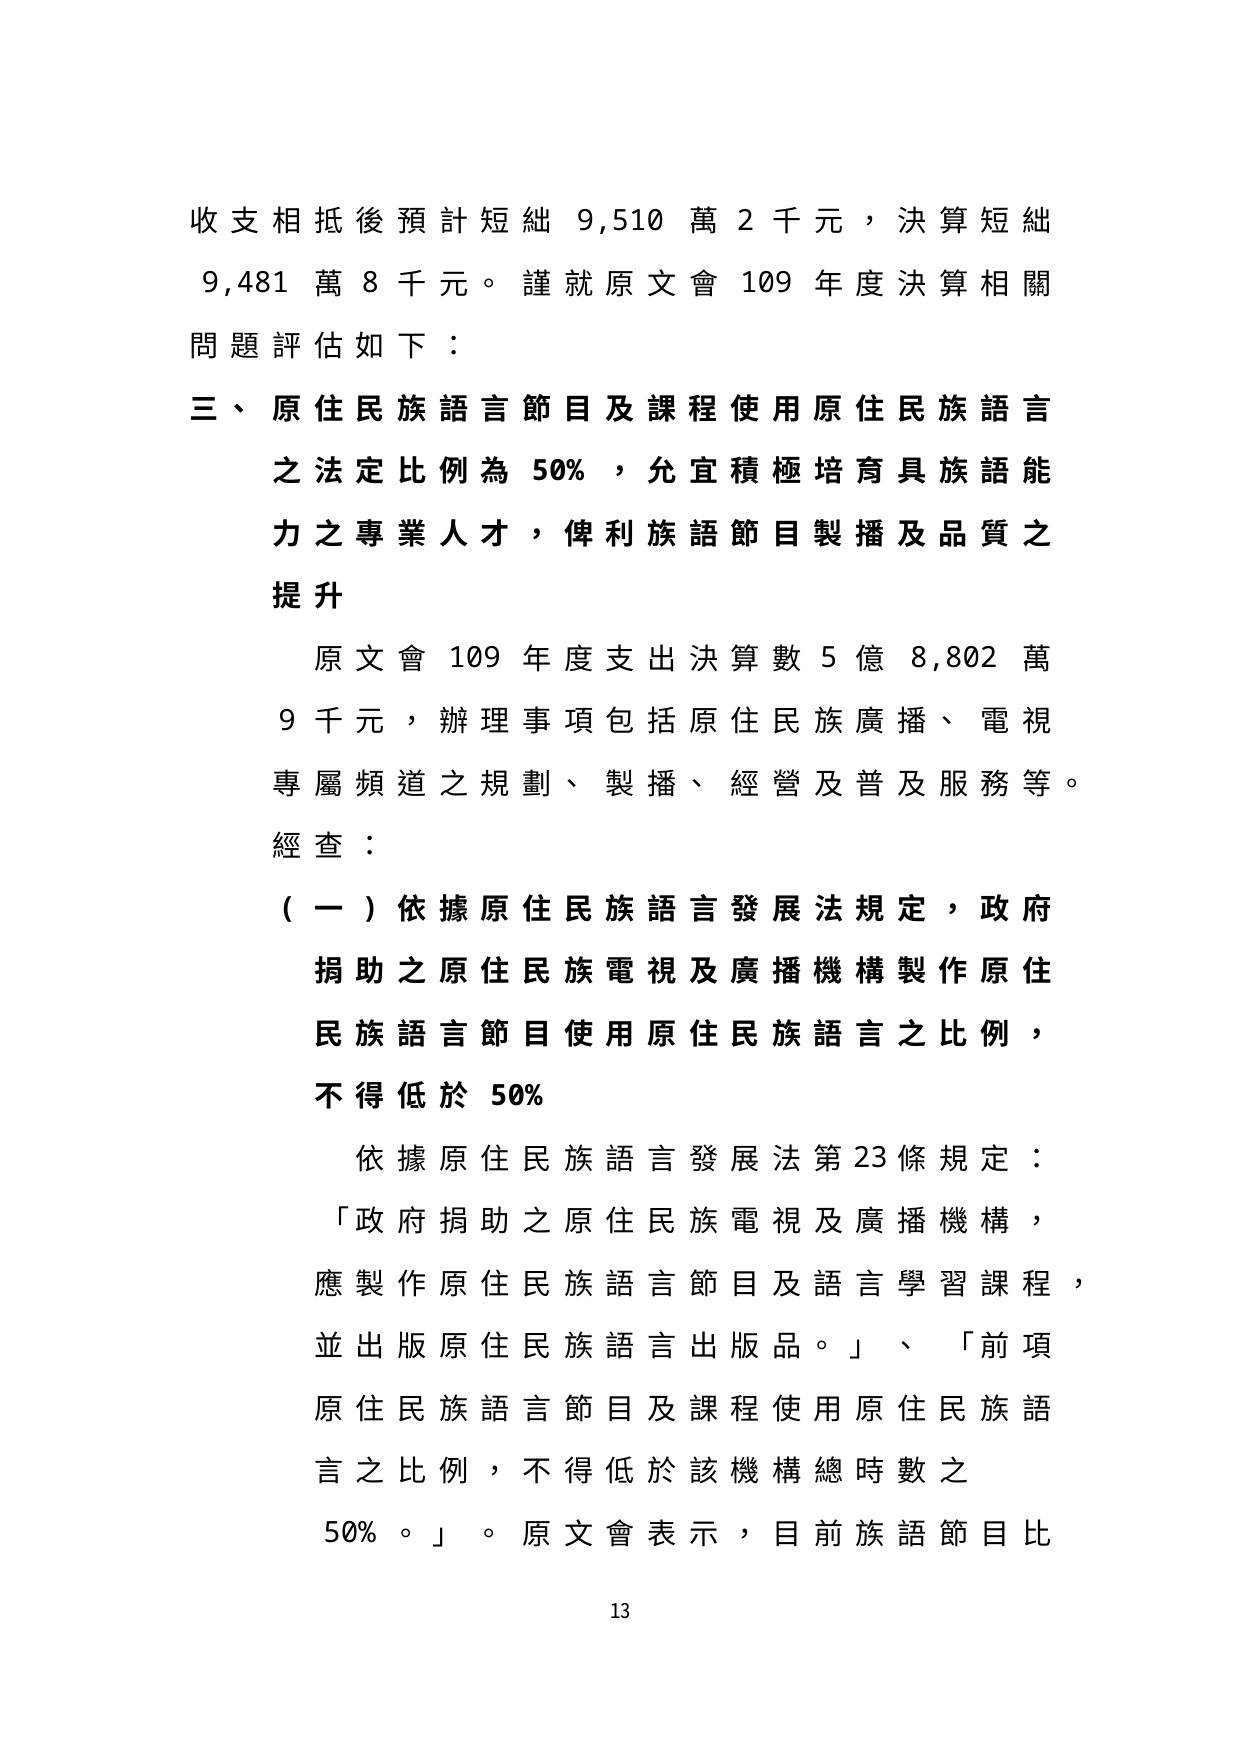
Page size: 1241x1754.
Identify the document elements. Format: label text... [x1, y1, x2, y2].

text (一)依據原住民族語言發展法規定，政府捐助之原住民族電視及廣播機構製作原住民族語言節目使用原住民族語言之比例，不得低於50% [242, 865, 1058, 1115]
text 原文會109年度支出決算數5億8,802萬9千元，辦理事項包括原住民族廣播、電視專屬頻道之規劃、製播、經營及普及服務等。經查： [242, 615, 1058, 865]
text 財團法人原住民族文化事業基金會(以下簡稱原文會)109年度收入預算數5億2,214萬4千元，決算數4億9,321萬1千元；支出預算數6億1,724萬6千元，決算數5億8,802萬9千元；收支相抵後預計短絀9,510萬2千元，決算短絀9,481萬8千元。謹就原文會109年度決算相關問題評估如下： [183, 177, 1058, 365]
text 三、原住民族語言節目及課程使用原住民族語言之法定比例為50%，允宜積極培育具族語能力之專業人才，俾利族語節目製播及品質之提升 [183, 365, 1058, 615]
text 依據原住民族語言發展法第23條規定：「政府捐助之原住民族電視及廣播機構，應製作原住民族語言節目及語言學習課程，並出版原住民族語言出版品。」、「前項原住民族語言節目及課程使用原住民族語言之比例，不得低於該機構總時數之50%。」。原文會表示，目前族語節目比重相對較高之節目類型，如族語新聞、熊出沒之夏日連連看、族語故事書等全族語節目，所邀請來賓主要係以會族語者為優先。但礙於節目播出之順暢度，若主持人或受訪者無法以族語對答如流，仍視情況開放中文應答。 [271, 1115, 1058, 1552]
